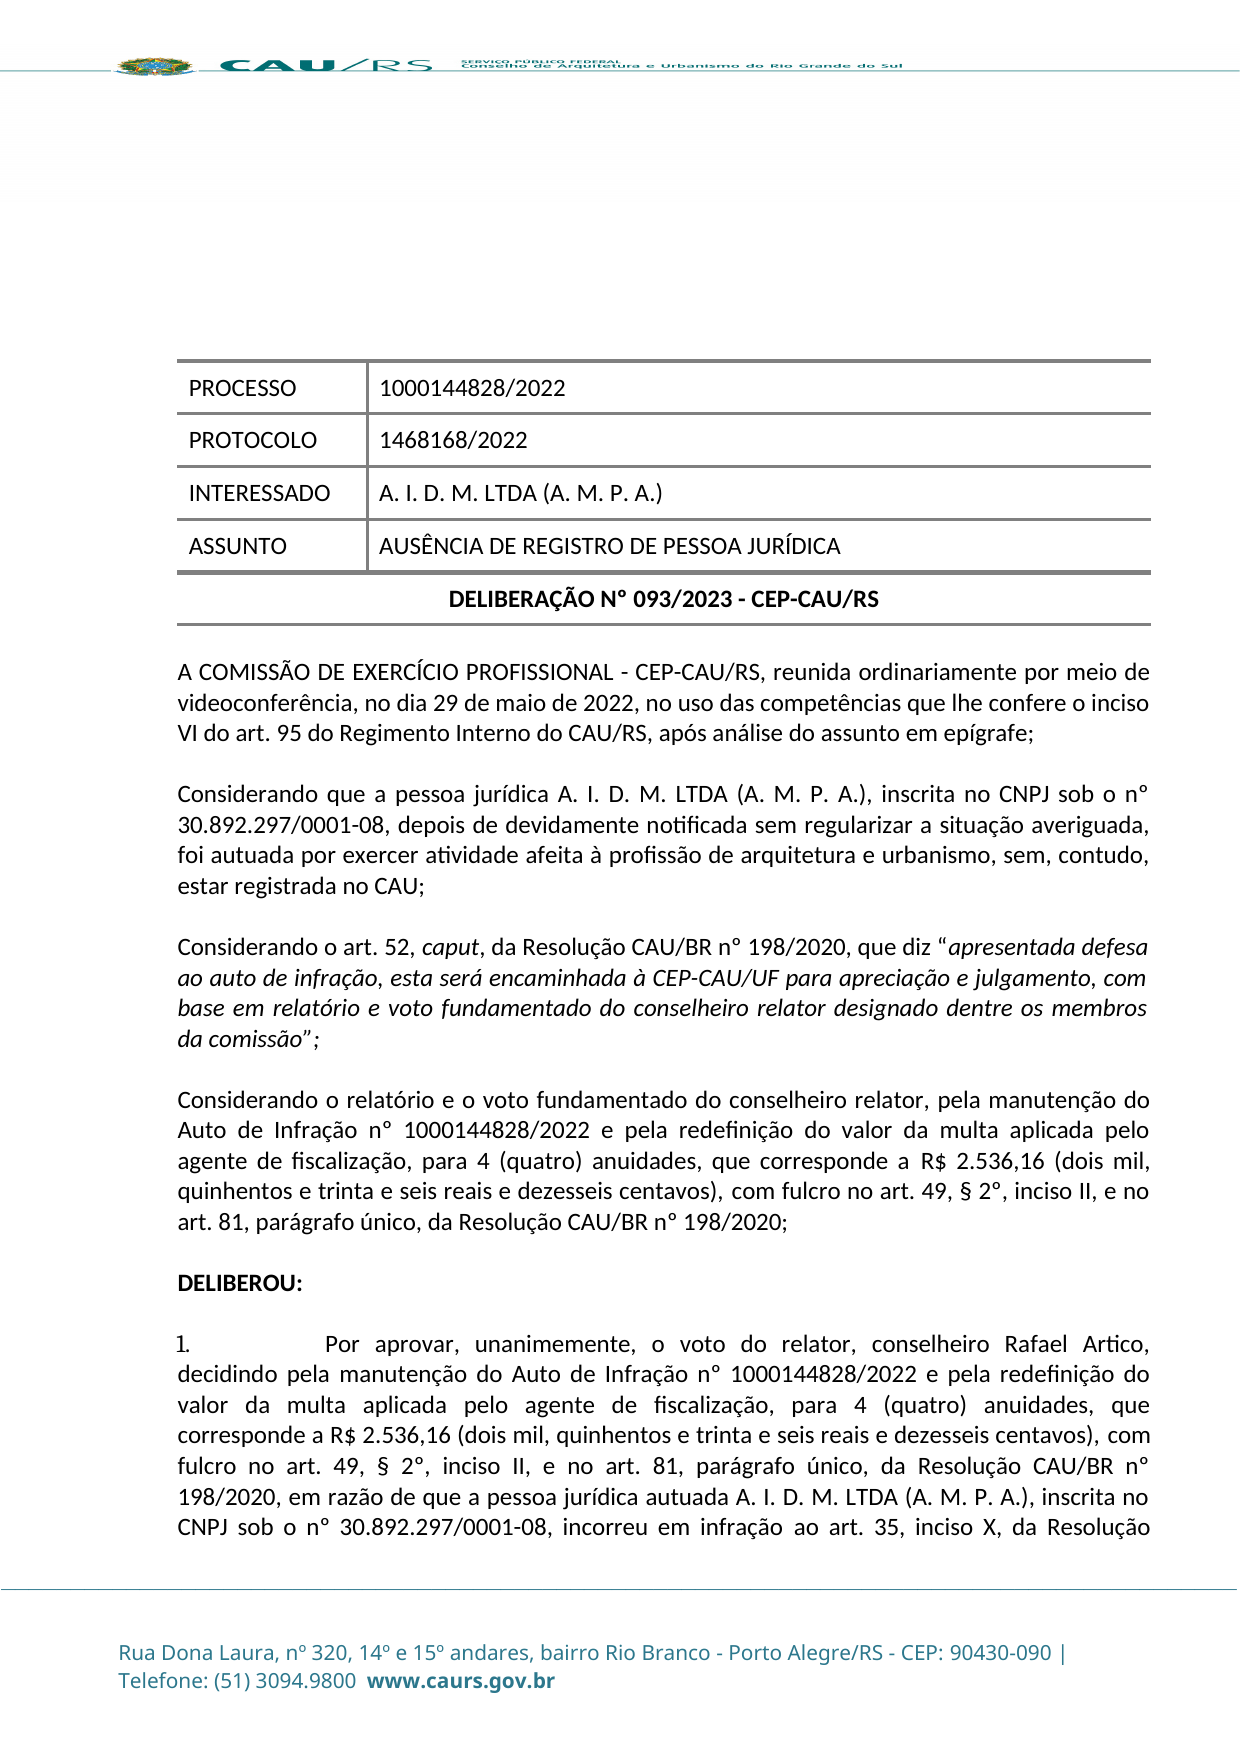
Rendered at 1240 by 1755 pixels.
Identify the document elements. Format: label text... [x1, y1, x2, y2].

table_cell INTERESSADO [177, 468, 366, 517]
table_header PROCESSO [177, 363, 366, 412]
table_cell AUSÊNCIA DE REGISTRO DE PESSOA JURÍDICA [369, 521, 1151, 570]
table_cell DELIBERAÇÃO Nº 093/2023 - CEP-CAU/RS [177, 575, 1151, 623]
text A COMISSÃO DE EXERCÍCIO PROFISSIONAL - CEP-CAU/RS, reunida ordinariamente por meio de videoconferência, no dia 29 de maio de 2022, no uso das competências que lhe confere o inciso VI do art. 95 do Regimento Interno do CAU/RS, após análise do assunto em epígrafe; [177, 657, 1151, 748]
table_cell A. I. D. M. LTDA (A. M. P. A.) [369, 468, 1151, 517]
table_cell ASSUNTO [177, 521, 366, 570]
table_header 1000144828/2022 [369, 363, 1151, 412]
text DELIBEROU: [177, 1267, 1151, 1297]
text Considerando que a pessoa jurídica A. I. D. M. LTDA (A. M. P. A.), inscrita no CNPJ sob o nº 30.892.297/0001-08, depois de devidamente notificada sem regularizar a situação averiguada, foi autuada por exercer atividade afeita à profissão de arquitetura e urbanismo, sem, contudo, estar registrada no CAU; [177, 779, 1151, 901]
text Considerando o relatório e o voto fundamentado do conselheiro relator, pela manutenção do Auto de Infração nº 1000144828/2022 e pela redefinição do valor da multa aplicada pelo agente de fiscalização, para 4 (quatro) anuidades, que corresponde a R$ 2.536,16 (dois mil, quinhentos e trinta e seis reais e dezesseis centavos), com fulcro no art. 49, § 2º, inciso II, e no art. 81, parágrafo único, da Resolução CAU/BR nº 198/2020; [177, 1084, 1151, 1236]
list Por aprovar, unanimemente, o voto do relator, conselheiro Rafael Artico, decidindo pela manutenção do Auto de Infração nº 1000144828/2022 e pela redefinição do valor da multa aplicada pelo agente de fiscalização, para 4 (quatro) anuidades, que corresponde a R$ 2.536,16 (dois mil, quinhentos e trinta e seis reais e dezesseis centavos), com fulcro no art. 49, § 2º, inciso II, e no art. 81, parágrafo único, da Resolução CAU/BR nº 198/2020, em razão de que a pessoa jurídica autuada A. I. D. M. LTDA (A. M. P. A.), inscrita no CNPJ sob o nº 30.892.297/0001-08, incorreu em infração ao art. 35, inciso X, da Resolução [176, 1328, 1151, 1542]
table_cell PROTOCOLO [177, 415, 366, 465]
text Considerando o art. 52, caput, da Resolução CAU/BR nº 198/2020, que diz “apresentada defesa ao auto de infração, esta será encaminhada à CEP-CAU/UF para apreciação e julgamento, com base em relatório e voto fundamentado do conselheiro relator designado dentre os membros da comissão”; [177, 931, 1151, 1053]
table_cell 1468168/2022 [369, 415, 1151, 465]
